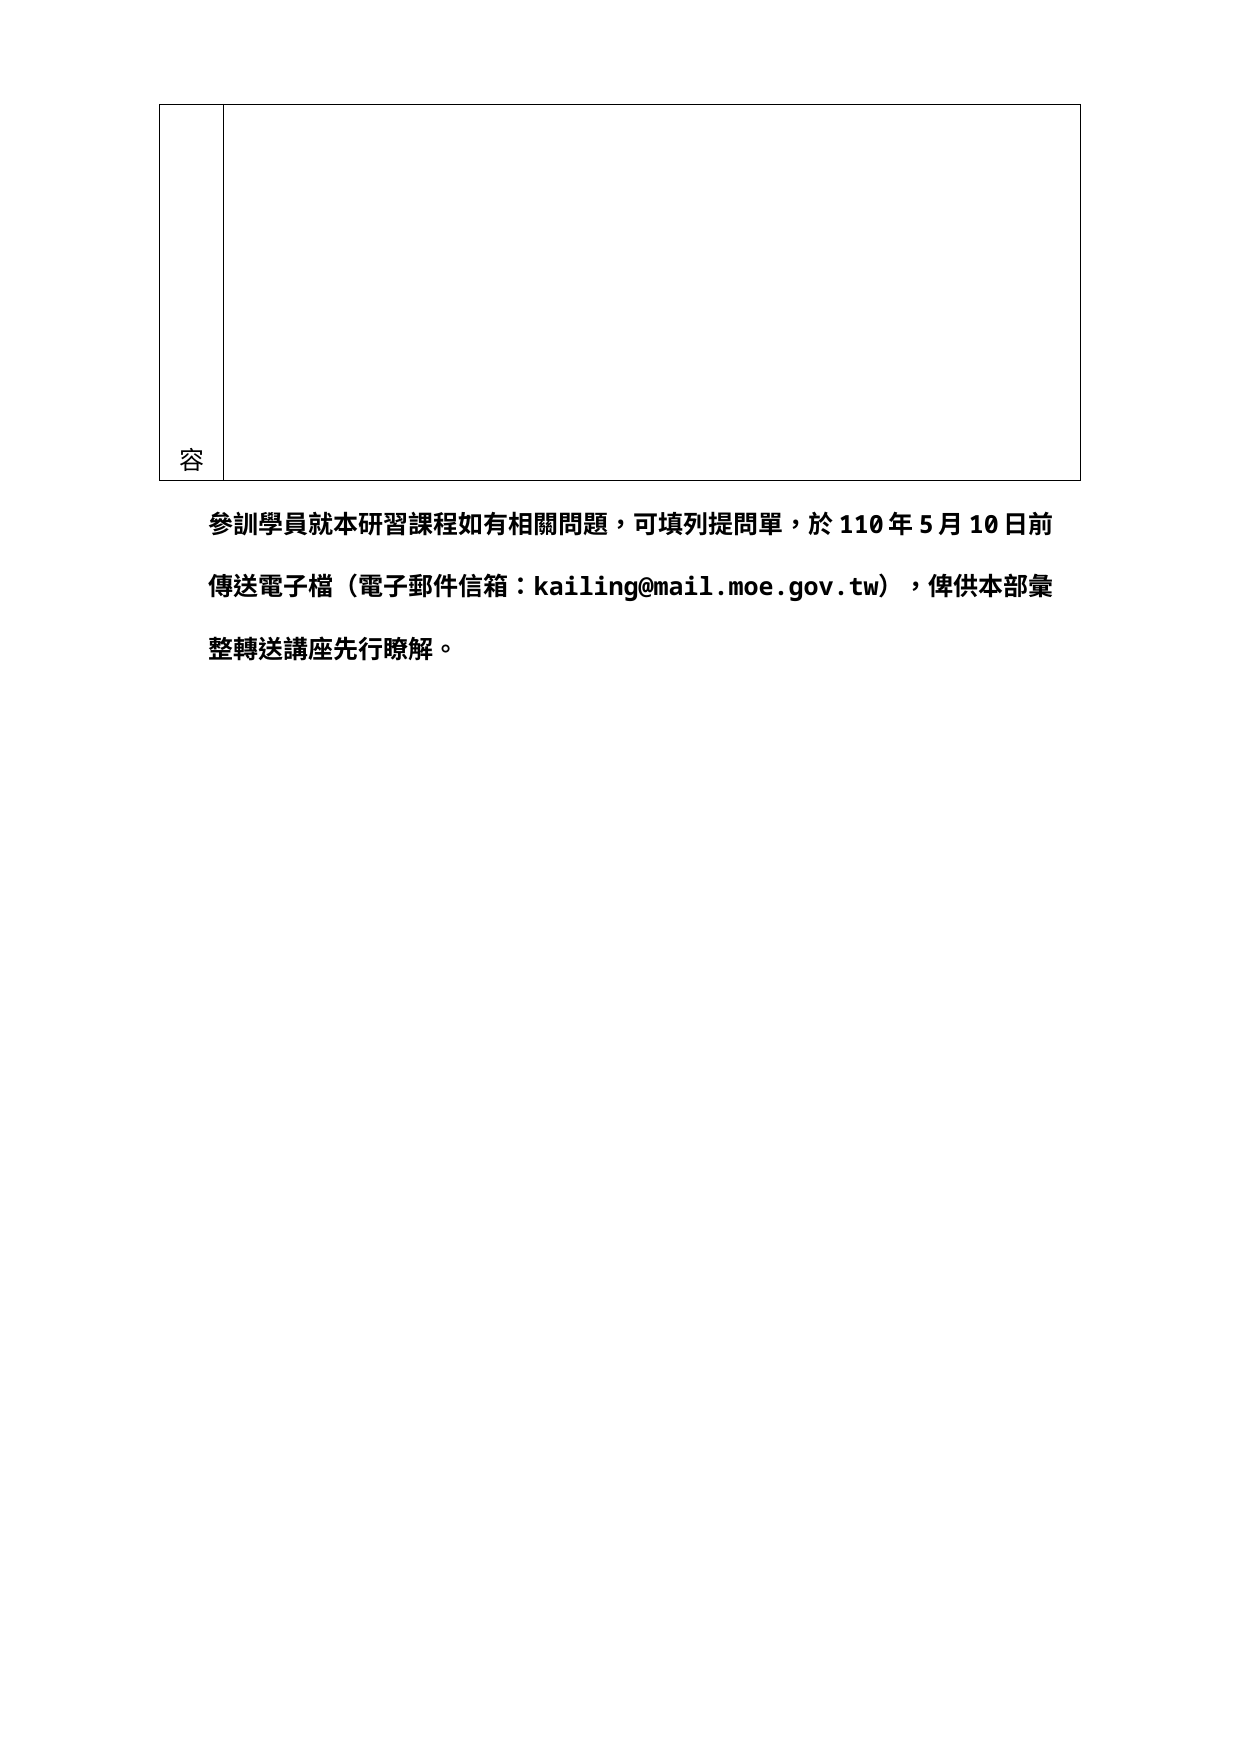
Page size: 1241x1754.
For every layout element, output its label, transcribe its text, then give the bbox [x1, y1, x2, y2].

table_cell 容 [160, 105, 223, 480]
table_cell [224, 105, 1080, 480]
text 參訓學員就本研習課程如有相關問題，可填列提問單，於110年5月10日前傳送電子檔（電子郵件信箱：kailing@mail.moe.gov.tw），俾供本部彙整轉送講座先行瞭解。 [208, 481, 1063, 668]
